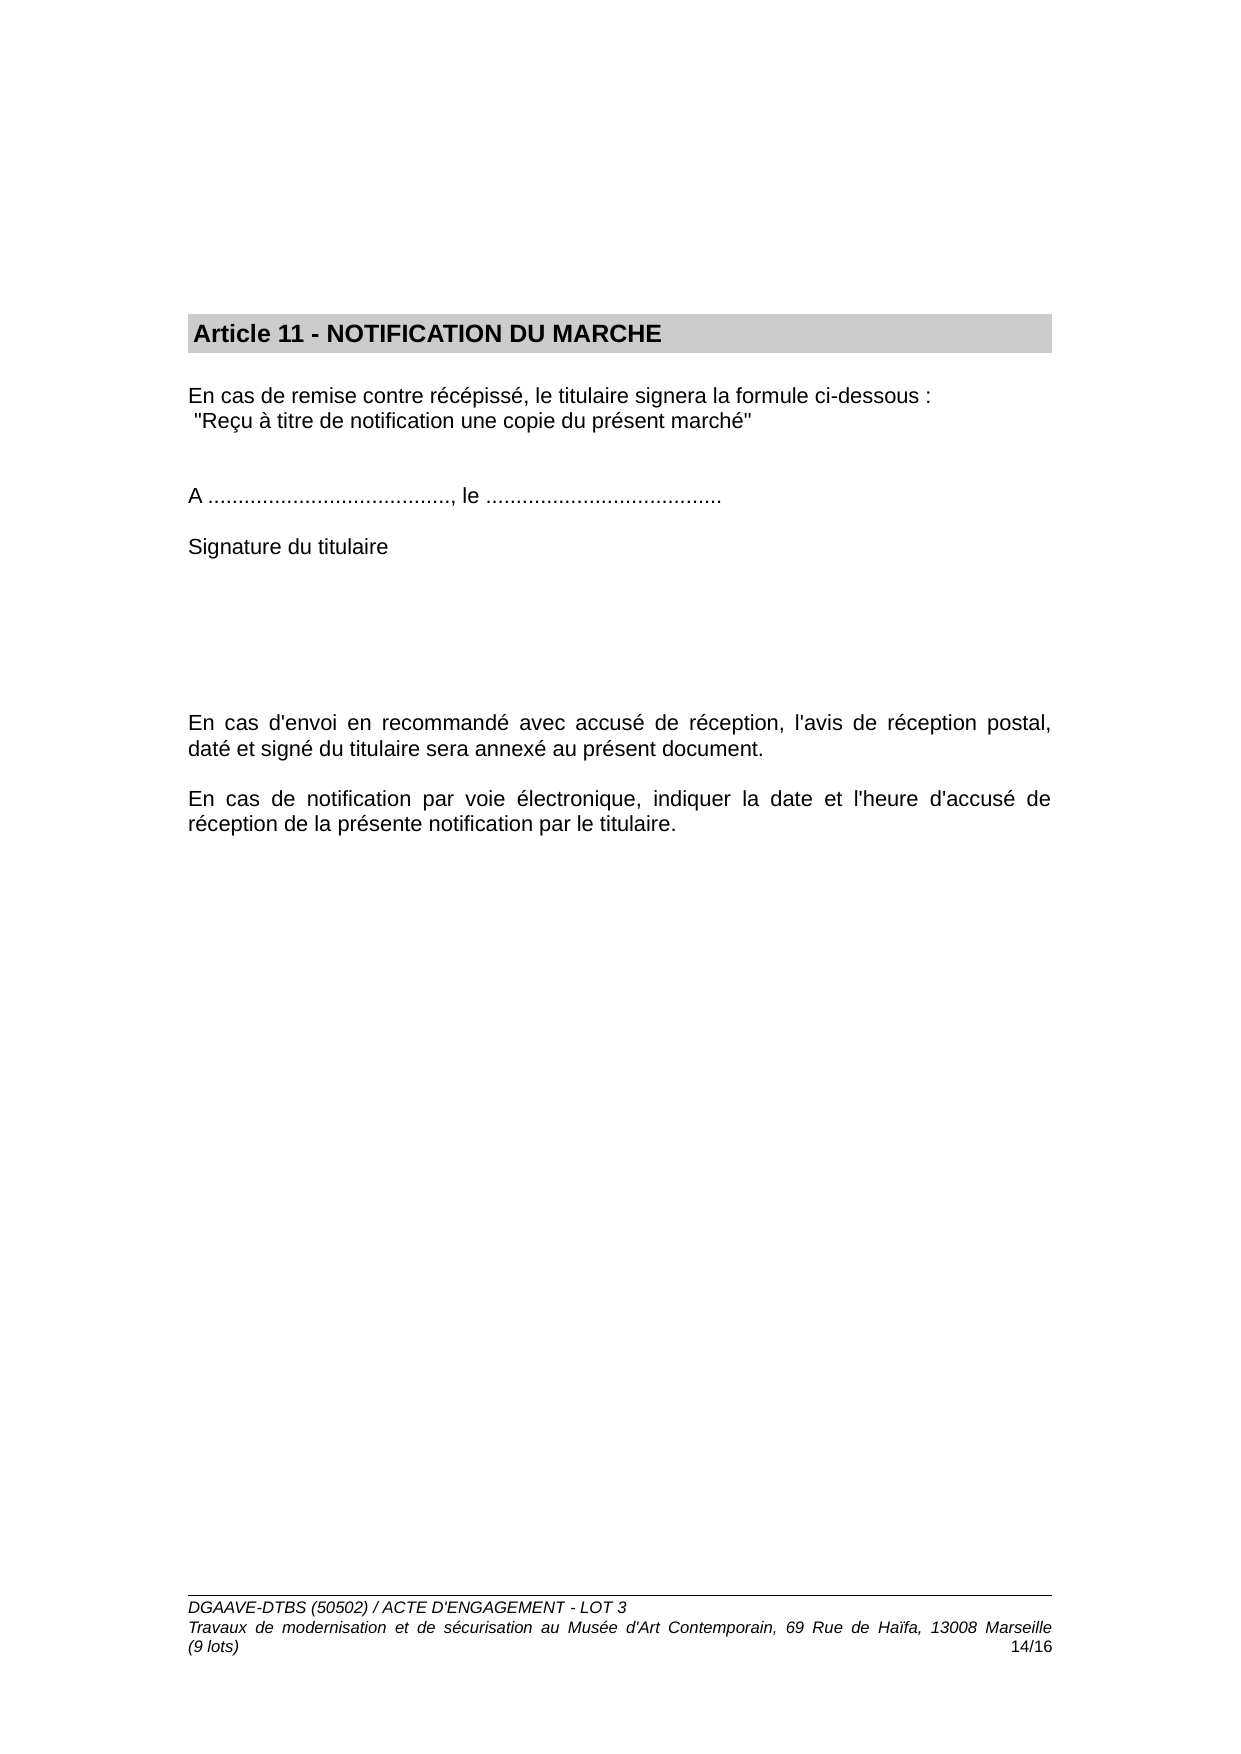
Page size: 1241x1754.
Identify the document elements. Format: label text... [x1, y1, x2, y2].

subtitle NOTIFICATION DU MARCHE [190, 316, 1050, 351]
text En cas de remise contre récépissé, le titulaire signera la formule ci-dessous : [188, 382, 1052, 408]
text A ........................................, le ....................................... [188, 483, 1052, 508]
text "Reçu à titre de notification une copie du présent marché" [188, 408, 1052, 433]
text En cas d'envoi en recommandé avec accusé de réception, l'avis de réception postal, daté et signé du titulaire sera annexé au présent document. [188, 710, 1052, 761]
text En cas de notification par voie électronique, indiquer la date et l'heure d'accusé de réception de la présente notification par le titulaire. [188, 786, 1052, 836]
text Signature du titulaire [188, 534, 1052, 559]
